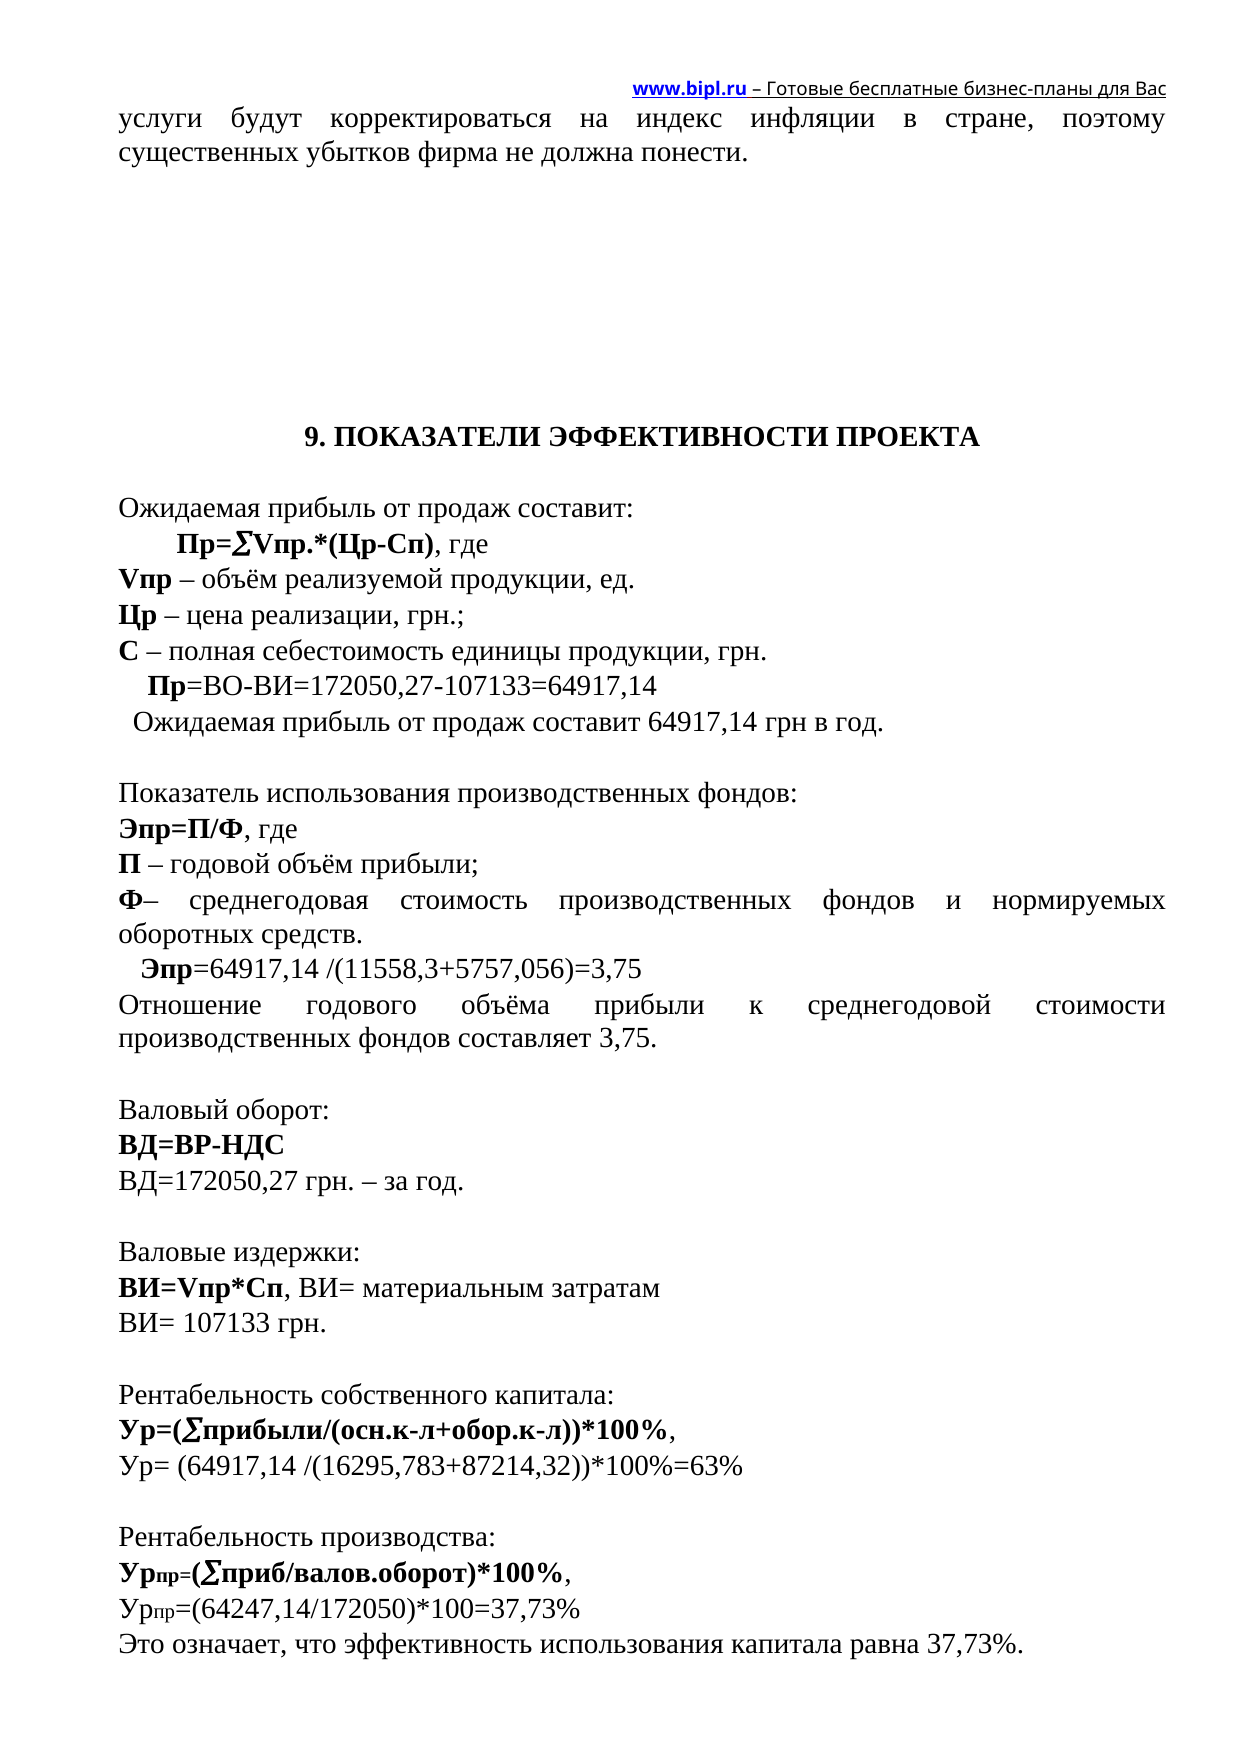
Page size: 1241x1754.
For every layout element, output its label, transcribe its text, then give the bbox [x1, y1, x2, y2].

text ВД=ВР-НДС [118, 1127, 1166, 1161]
text Ожидаемая прибыль от продаж составит 64917,14 грн в год. [118, 704, 1166, 738]
text ВИ=Vпр*Сп, ВИ= материальным затратам [118, 1270, 1166, 1303]
text П – годовой объём прибыли; [118, 847, 1166, 880]
text Урпр=(приб/валов.оборот)*100%, [118, 1555, 1166, 1589]
text Показатель использования производственных фондов: [118, 775, 1166, 809]
subtitle Ур= (64917,14 /(16295,783+87214,32))*100%=63% [118, 1448, 1166, 1482]
text Пр=ВО-ВИ=172050,27-107133=64917,14 [118, 668, 1166, 702]
text Рентабельность собственного капитала: [118, 1377, 1166, 1410]
text Рентабельность производства: [118, 1519, 1166, 1553]
text ВД=172050,27 грн. – за год. [118, 1163, 1166, 1197]
text Vпр – объём реализуемой продукции, ед. [118, 562, 1166, 595]
text Ожидаемая прибыль от продаж составит: [118, 490, 1166, 524]
text Урпр=(64247,14/172050)*100=37,73% [118, 1591, 1166, 1624]
text ВИ= 107133 грн. [118, 1306, 1166, 1339]
text Пр=Vпр.*(Цр-Сп), где [118, 526, 1166, 559]
text Эпр=64917,14 /(11558,3+5757,056)=3,75 [118, 951, 1166, 985]
text Эпр=П/Ф, где [118, 811, 1166, 844]
text Ур=(прибыли/(осн.к-л+обор.к-л))*100%, [118, 1412, 1166, 1446]
text Цр – цена реализации, грн.; [118, 597, 1166, 631]
text Это означает, что эффективность использования капитала равна 37,73%. [118, 1626, 1166, 1660]
text Ф– среднегодовая стоимость производственных фондов и нормируемых оборотных средств. [118, 882, 1166, 949]
text С – полная себестоимость единицы продукции, грн. [118, 633, 1166, 666]
text услуги будут корректироваться на индекс инфляции в стране, поэтому существенных убытков фирма не должна понести. [118, 101, 1166, 168]
text Валовый оборот: [118, 1092, 1166, 1125]
text Валовые издержки: [118, 1234, 1166, 1268]
text Отношение годового объёма прибыли к среднегодовой стоимости производственных фондов составляет 3,75. [118, 987, 1166, 1054]
list ПОКАЗАТЕЛИ ЭФФЕКТИВНОСТИ ПРОЕКТА [118, 419, 1166, 453]
